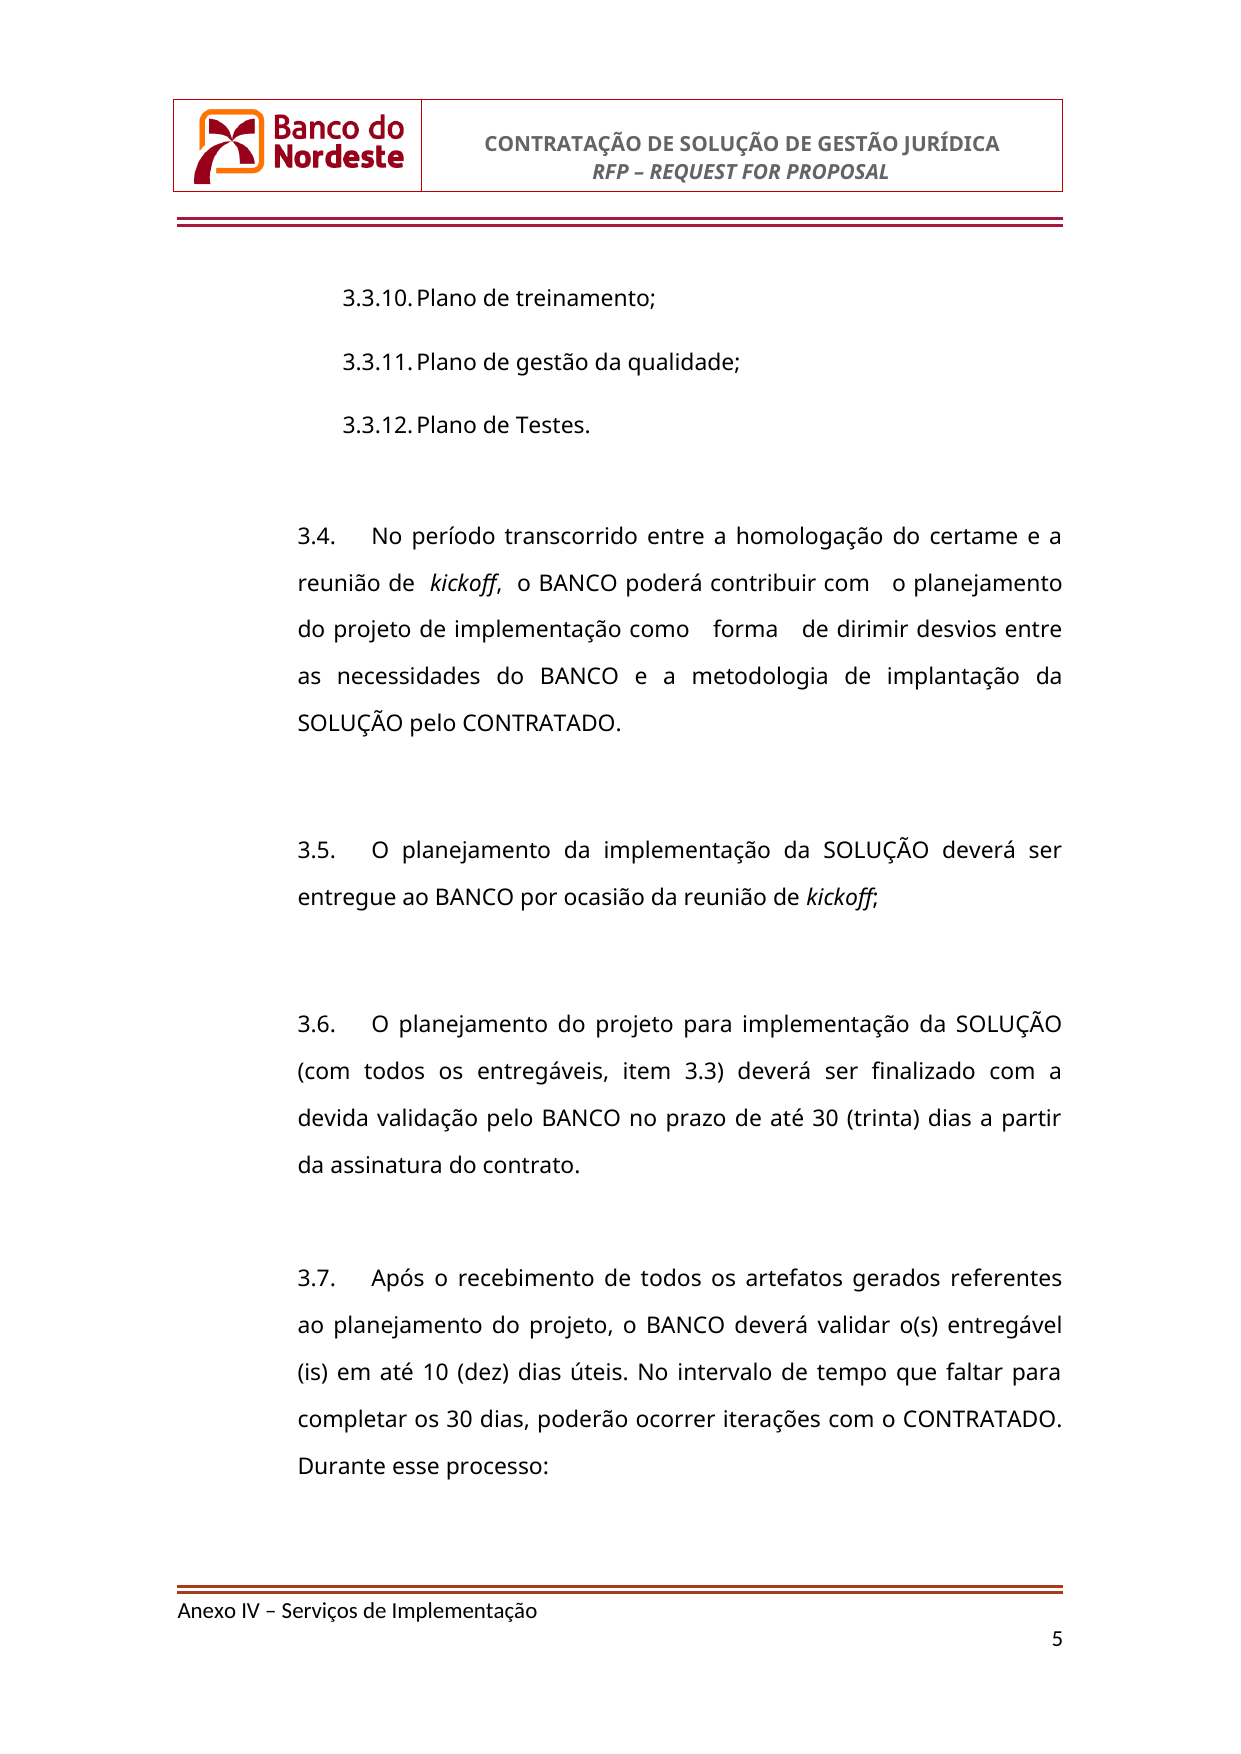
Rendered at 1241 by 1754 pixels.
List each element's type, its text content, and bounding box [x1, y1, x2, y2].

list Após o recebimento de todos os artefatos gerados referentes ao planejamento do projeto, o BANCO deverá validar o(s) entregável (is) em até 10 (dez) dias úteis. No intervalo de tempo que faltar para completar os 30 dias, poderão ocorrer iterações com o CONTRATADO. Durante esse processo: [297, 1262, 1063, 1481]
list Plano de gestão da qualidade; [342, 346, 1063, 377]
list O planejamento do projeto para implementação da SOLUÇÃO (com todos os entregáveis, item 3.3) deverá ser finalizado com a devida validação pelo BANCO no prazo de até 30 (trinta) dias a partir da assinatura do contrato. [297, 1008, 1063, 1180]
list Plano de treinamento; [342, 282, 1063, 313]
list Plano de Testes. [342, 409, 1063, 487]
list O planejamento da implementação da SOLUÇÃO deverá ser entregue ao BANCO por ocasião da reunião de kickoff; [297, 834, 1063, 912]
list No período transcorrido entre a homologação do certame e a reunião de kickoff, o BANCO poderá contribuir com o planejamento do projeto de implementação como forma de dirimir desvios entre as necessidades do BANCO e a metodologia de implantação da SOLUÇÃO pelo CONTRATADO. [297, 519, 1063, 738]
